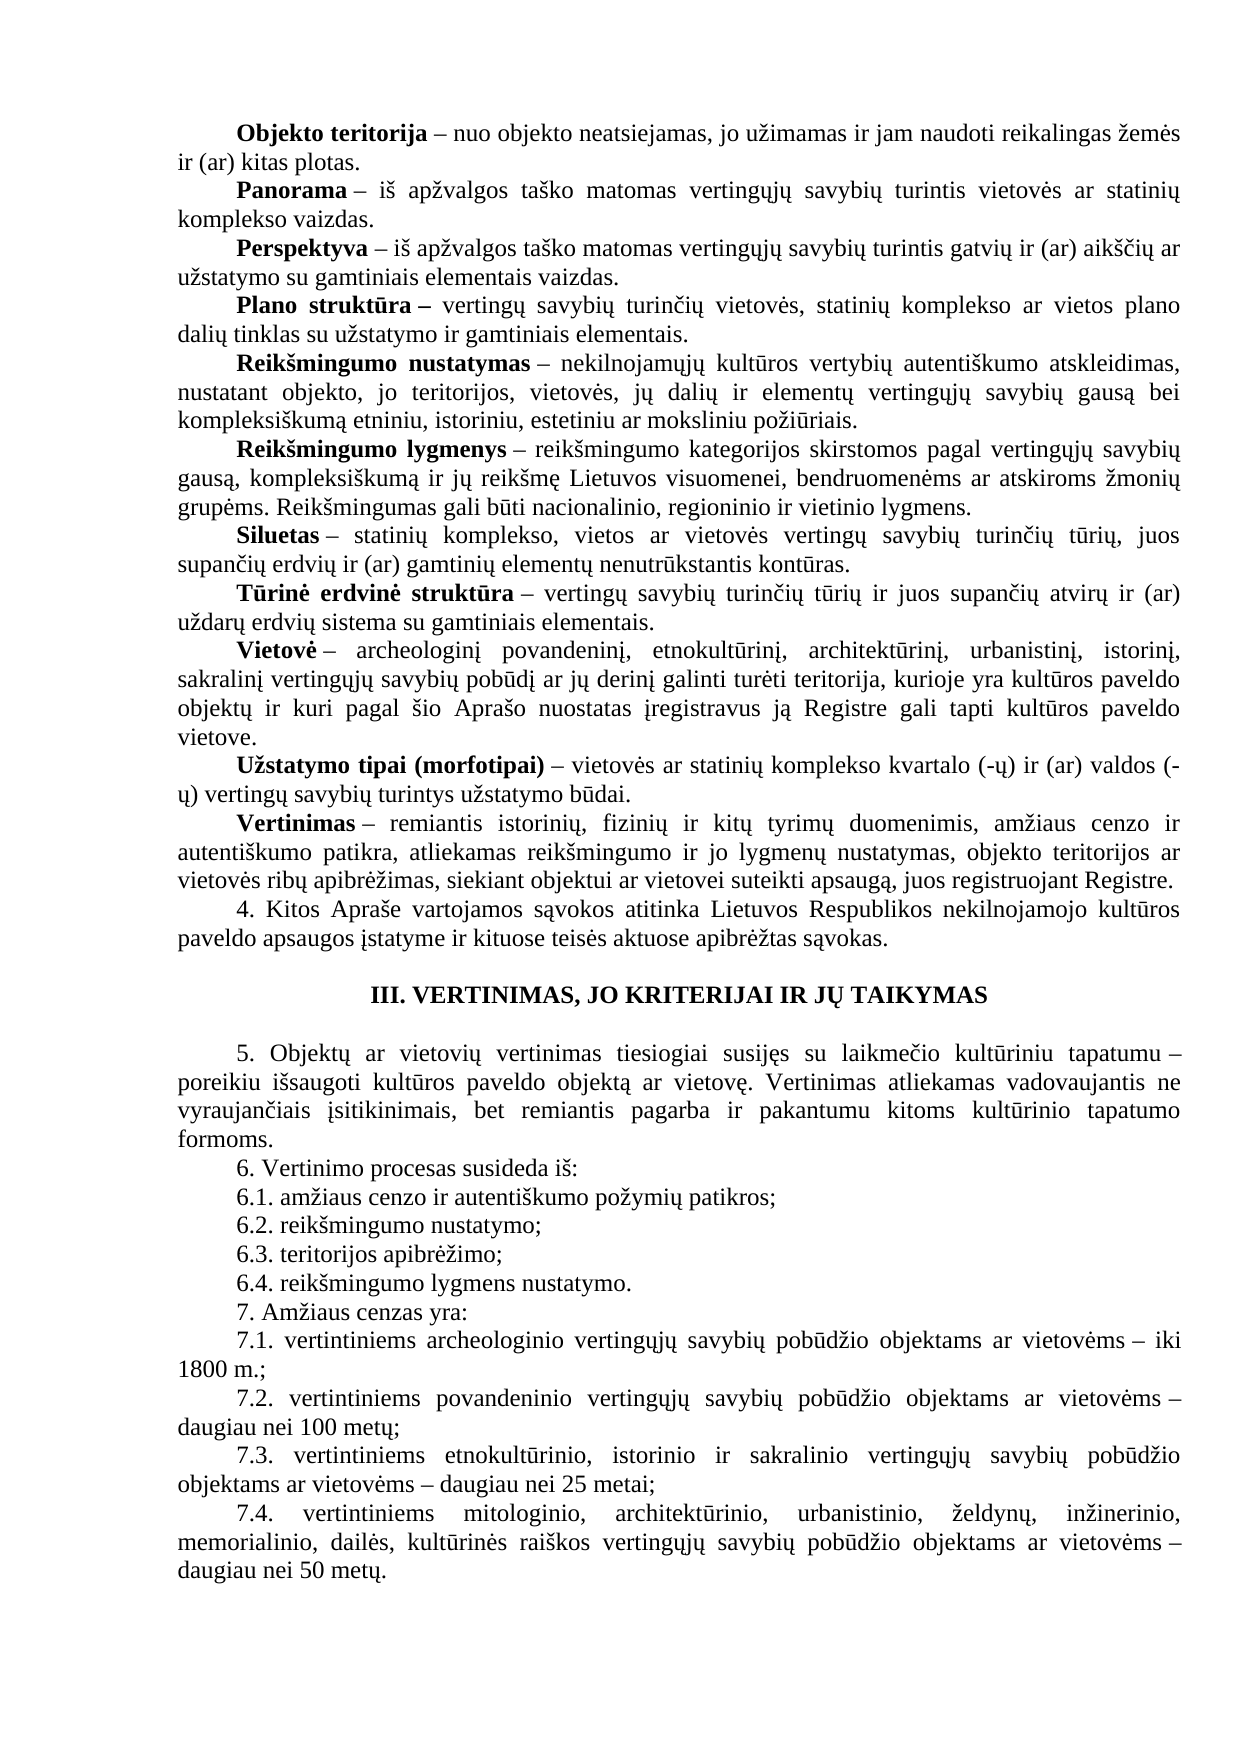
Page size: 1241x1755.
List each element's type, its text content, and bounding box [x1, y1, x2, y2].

text 7.1. vertintiniems archeologinio vertingųjų savybių pobūdžio objektams ar vietovėms – iki 1800 m.; [177, 1326, 1181, 1383]
text Tūrinė erdvinė struktūra – vertingų savybių turinčių tūrių ir juos supančių atvirų ir (ar) uždarų erdvių sistema su gamtiniais elementais. [177, 578, 1181, 636]
text III. VERTINIMAS, JO KRITERIJAI IR JŲ TAIKYMAS [177, 981, 1181, 1009]
text Siluetas – statinių komplekso, vietos ar vietovės vertingų savybių turinčių tūrių, juos supančių erdvių ir (ar) gamtinių elementų nenutrūkstantis kontūras. [177, 521, 1181, 578]
text Vietovė – archeologinį povandeninį, etnokultūrinį, architektūrinį, urbanistinį, istorinį, sakralinį vertingųjų savybių pobūdį ar jų derinį galinti turėti teritorija, kurioje yra kultūros paveldo objektų ir kuri pagal šio Aprašo nuostatas įregistravus ją Registre gali tapti kultūros paveldo vietove. [177, 636, 1181, 751]
text 6.3. teritorijos apibrėžimo; [177, 1239, 1181, 1268]
text Vertinimas – remiantis istorinių, fizinių ir kitų tyrimų duomenimis, amžiaus cenzo ir autentiškumo patikra, atliekamas reikšmingumo ir jo lygmenų nustatymas, objekto teritorijos ar vietovės ribų apibrėžimas, siekiant objektui ar vietovei suteikti apsaugą, juos registruojant Registre. [177, 808, 1181, 894]
text 6. Vertinimo procesas susideda iš: [177, 1153, 1181, 1182]
text Panorama – iš apžvalgos taško matomas vertingųjų savybių turintis vietovės ar statinių komplekso vaizdas. [177, 176, 1181, 233]
text Reikšmingumo lygmenys – reikšmingumo kategorijos skirstomos pagal vertingųjų savybių gausą, kompleksiškumą ir jų reikšmę Lietuvos visuomenei, bendruomenėms ar atskiroms žmonių grupėms. Reikšmingumas gali būti nacionalinio, regioninio ir vietinio lygmens. [177, 434, 1181, 521]
text 6.4. reikšmingumo lygmens nustatymo. [177, 1268, 1181, 1297]
text 7. Amžiaus cenzas yra: [177, 1297, 1181, 1326]
text 5. Objektų ar vietovių vertinimas tiesiogiai susijęs su laikmečio kultūriniu tapatumu – poreikiu išsaugoti kultūros paveldo objektą ar vietovę. Vertinimas atliekamas vadovaujantis ne vyraujančiais įsitikinimais, bet remiantis pagarba ir pakantumu kitoms kultūrinio tapatumo formoms. [177, 1038, 1181, 1153]
text Plano struktūra – vertingų savybių turinčių vietovės, statinių komplekso ar vietos plano dalių tinklas su užstatymo ir gamtiniais elementais. [177, 291, 1181, 348]
text 7.3. vertintiniems etnokultūrinio, istorinio ir sakralinio vertingųjų savybių pobūdžio objektams ar vietovėms – daugiau nei 25 metai; [177, 1441, 1181, 1498]
text Reikšmingumo nustatymas – nekilnojamųjų kultūros vertybių autentiškumo atskleidimas, nustatant objekto, jo teritorijos, vietovės, jų dalių ir elementų vertingųjų savybių gausą bei kompleksiškumą etniniu, istoriniu, estetiniu ar moksliniu požiūriais. [177, 348, 1181, 434]
text 4. Kitos Apraše vartojamos sąvokos atitinka Lietuvos Respublikos nekilnojamojo kultūros paveldo apsaugos įstatyme ir kituose teisės aktuose apibrėžtas sąvokas. [177, 894, 1181, 952]
text 7.4. vertintiniems mitologinio, architektūrinio, urbanistinio, želdynų, inžinerinio, memorialinio, dailės, kultūrinės raiškos vertingųjų savybių pobūdžio objektams ar vietovėms – daugiau nei 50 metų. [177, 1498, 1181, 1584]
text Objekto teritorija – nuo objekto neatsiejamas, jo užimamas ir jam naudoti reikalingas žemės ir (ar) kitas plotas. [177, 118, 1181, 176]
text Užstatymo tipai (morfotipai) – vietovės ar statinių komplekso kvartalo (-ų) ir (ar) valdos (-ų) vertingų savybių turintys užstatymo būdai. [177, 751, 1181, 808]
text Perspektyva – iš apžvalgos taško matomas vertingųjų savybių turintis gatvių ir (ar) aikščių ar užstatymo su gamtiniais elementais vaizdas. [177, 233, 1181, 291]
text 6.2. reikšmingumo nustatymo; [177, 1211, 1181, 1239]
text 6.1. amžiaus cenzo ir autentiškumo požymių patikros; [177, 1182, 1181, 1211]
text 7.2. vertintiniems povandeninio vertingųjų savybių pobūdžio objektams ar vietovėms – daugiau nei 100 metų; [177, 1383, 1181, 1441]
